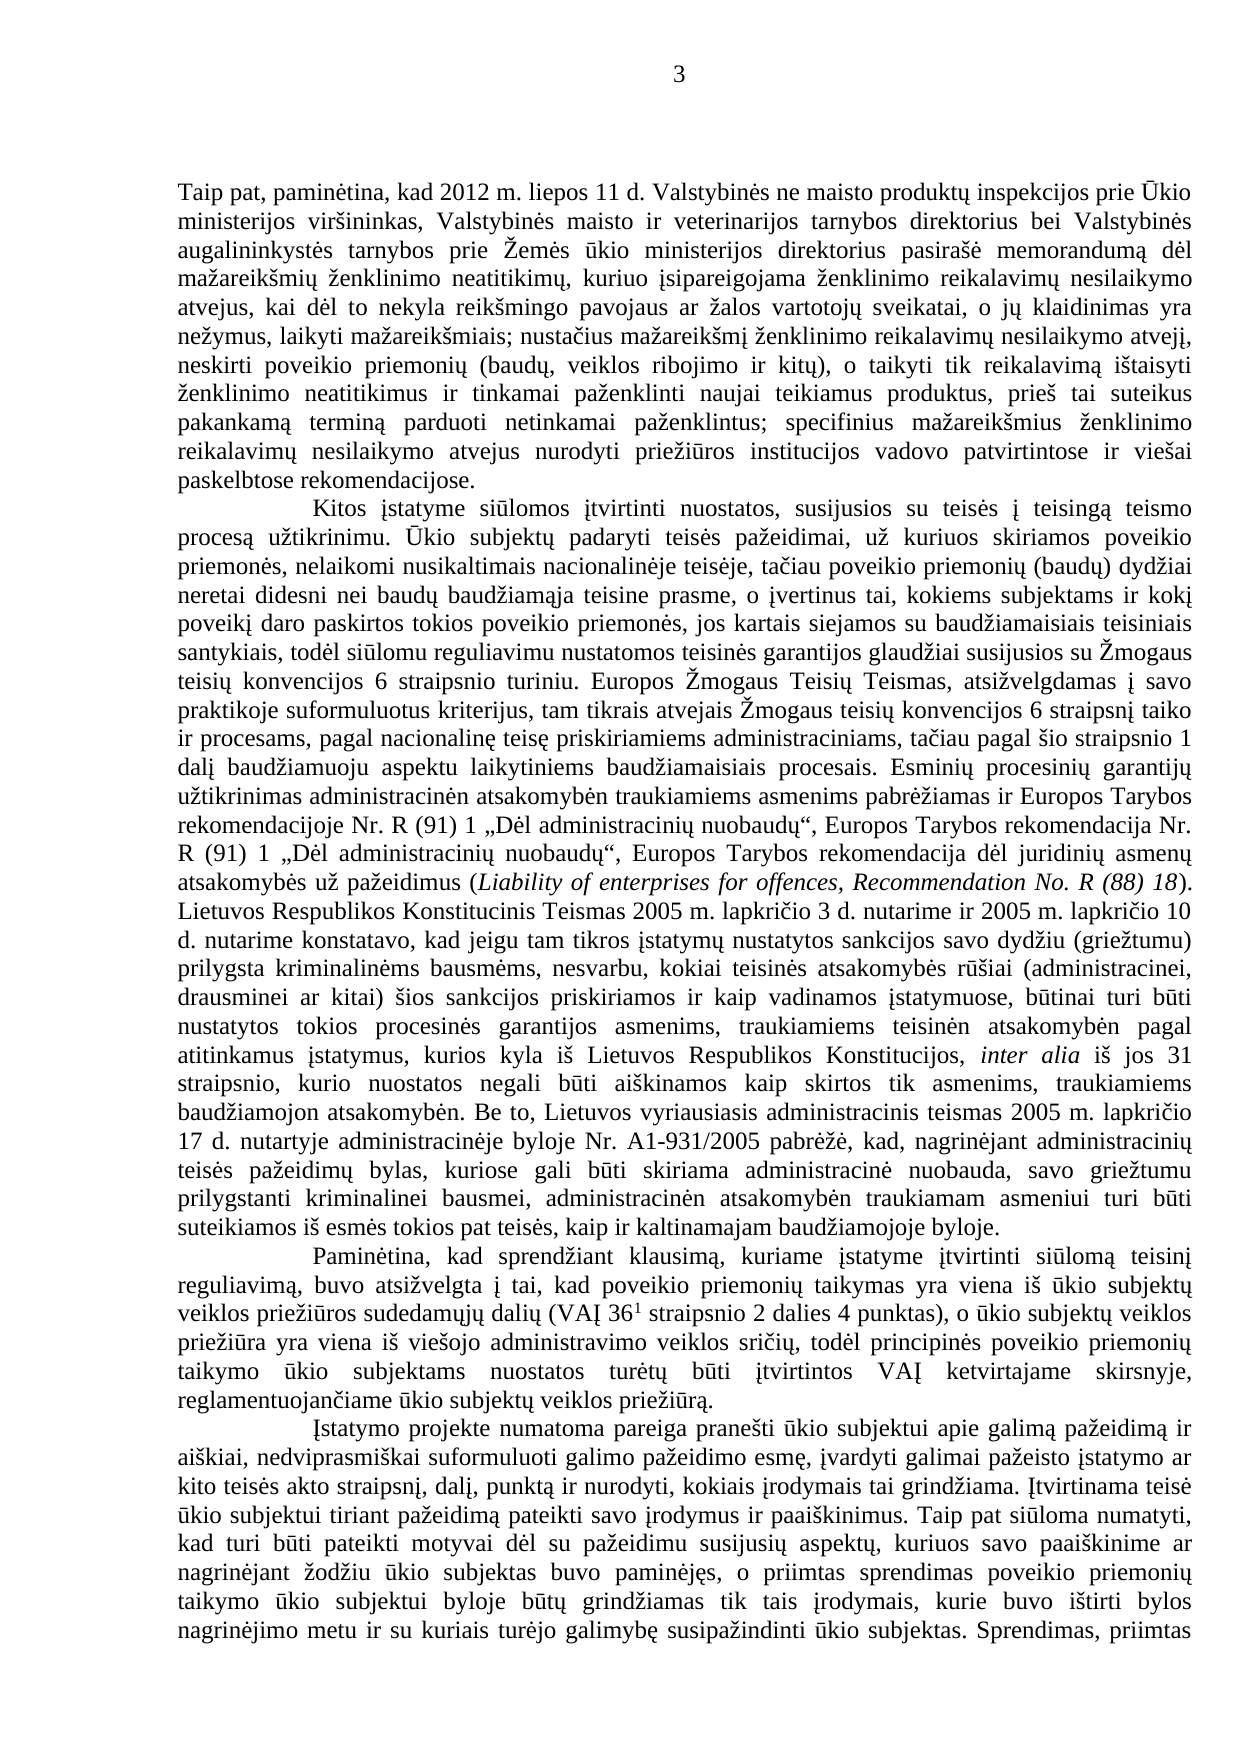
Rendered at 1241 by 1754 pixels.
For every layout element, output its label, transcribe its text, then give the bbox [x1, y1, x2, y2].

text Kitos įstatyme siūlomos įtvirtinti nuostatos, susijusios su teisės į teisingą teismo procesą užtikrinimu. Ūkio subjektų padaryti teisės pažeidimai, už kuriuos skiriamos poveikio priemonės, nelaikomi nusikaltimais nacionalinėje teisėje, tačiau poveikio priemonių (baudų) dydžiai neretai didesni nei baudų baudžiamąja teisine prasme, o įvertinus tai, kokiems subjektams ir kokį poveikį daro paskirtos tokios poveikio priemonės, jos kartais siejamos su baudžiamaisiais teisiniais santykiais, todėl siūlomu reguliavimu nustatomos teisinės garantijos glaudžiai susijusios su Žmogaus teisių konvencijos 6 straipsnio turiniu. Europos Žmogaus Teisių Teismas, atsižvelgdamas į savo praktikoje suformuluotus kriterijus, tam tikrais atvejais Žmogaus teisių konvencijos 6 straipsnį taiko ir procesams, pagal nacionalinę teisę priskiriamiems administraciniams, tačiau pagal šio straipsnio 1 dalį baudžiamuoju aspektu laikytiniems baudžiamaisiais procesais. Esminių procesinių garantijų užtikrinimas administracinėn atsakomybėn traukiamiems asmenims pabrėžiamas ir Europos Tarybos rekomendacijoje Nr. R (91) 1 „Dėl administracinių nuobaudų“, Europos Tarybos rekomendacija Nr. R (91) 1 „Dėl administracinių nuobaudų“, Europos Tarybos rekomendacija dėl juridinių asmenų atsakomybės už pažeidimus (Liability of enterprises for offences, Recommendation No. R (88) 18). Lietuvos Respublikos Konstitucinis Teismas 2005 m. lapkričio 3 d. nutarime ir 2005 m. lapkričio 10 d. nutarime konstatavo, kad jeigu tam tikros įstatymų nustatytos sankcijos savo dydžiu (griežtumu) prilygsta kriminalinėms bausmėms, nesvarbu, kokiai teisinės atsakomybės rūšiai (administracinei, drausminei ar kitai) šios sankcijos priskiriamos ir kaip vadinamos įstatymuose, būtinai turi būti nustatytos tokios procesinės garantijos asmenims, traukiamiems teisinėn atsakomybėn pagal atitinkamus įstatymus, kurios kyla iš Lietuvos Respublikos Konstitucijos, inter alia iš jos 31 straipsnio, kurio nuostatos negali būti aiškinamos kaip skirtos tik asmenims, traukiamiems baudžiamojon atsakomybėn. Be to, Lietuvos vyriausiasis administracinis teismas 2005 m. lapkričio 17 d. nutartyje administracinėje byloje Nr. A1-931/2005 pabrėžė, kad, nagrinėjant administracinių teisės pažeidimų bylas, kuriose gali būti skiriama administracinė nuobauda, savo griežtumu prilygstanti kriminalinei bausmei, administracinėn atsakomybėn traukiamam asmeniui turi būti suteikiamos iš esmės tokios pat teisės, kaip ir kaltinamajam baudžiamojoje byloje. [177, 493, 1193, 1241]
text Įstatymo projekte numatoma pareiga pranešti ūkio subjektui apie galimą pažeidimą ir aiškiai, nedviprasmiškai suformuluoti galimo pažeidimo esmę, įvardyti galimai pažeisto įstatymo ar kito teisės akto straipsnį, dalį, punktą ir nurodyti, kokiais įrodymais tai grindžiama. Įtvirtinama teisė ūkio subjektui tiriant pažeidimą pateikti savo įrodymus ir paaiškinimus. Taip pat siūloma numatyti, kad turi būti pateikti motyvai dėl su pažeidimu susijusių aspektų, kuriuos savo paaiškinime ar nagrinėjant žodžiu ūkio subjektas buvo paminėjęs, o priimtas sprendimas poveikio priemonių taikymo ūkio subjektui byloje būtų grindžiamas tik tais įrodymais, kurie buvo ištirti bylos nagrinėjimo metu ir su kuriais turėjo galimybę susipažindinti ūkio subjektas. Sprendimas, priimtas [177, 1413, 1193, 1643]
text Paminėtina, kad sprendžiant klausimą, kuriame įstatyme įtvirtinti siūlomą teisinį reguliavimą, buvo atsižvelgta į tai, kad poveikio priemonių taikymas yra viena iš ūkio subjektų veiklos priežiūros sudedamųjų dalių (VAĮ 361 straipsnio 2 dalies 4 punktas), o ūkio subjektų veiklos priežiūra yra viena iš viešojo administravimo veiklos sričių, todėl principinės poveikio priemonių taikymo ūkio subjektams nuostatos turėtų būti įtvirtintos VAĮ ketvirtajame skirsnyje, reglamentuojančiame ūkio subjektų veiklos priežiūrą. [177, 1241, 1193, 1413]
text Taip pat, paminėtina, kad 2012 m. liepos 11 d. Valstybinės ne maisto produktų inspekcijos prie Ūkio ministerijos viršininkas, Valstybinės maisto ir veterinarijos tarnybos direktorius bei Valstybinės augalininkystės tarnybos prie Žemės ūkio ministerijos direktorius pasirašė memorandumą dėl mažareikšmių ženklinimo neatitikimų, kuriuo įsipareigojama ženklinimo reikalavimų nesilaikymo atvejus, kai dėl to nekyla reikšmingo pavojaus ar žalos vartotojų sveikatai, o jų klaidinimas yra nežymus, laikyti mažareikšmiais; nustačius mažareikšmį ženklinimo reikalavimų nesilaikymo atvejį, neskirti poveikio priemonių (baudų, veiklos ribojimo ir kitų), o taikyti tik reikalavimą ištaisyti ženklinimo neatitikimus ir tinkamai paženklinti naujai teikiamus produktus, prieš tai suteikus pakankamą terminą parduoti netinkamai paženklintus; specifinius mažareikšmius ženklinimo reikalavimų nesilaikymo atvejus nurodyti priežiūros institucijos vadovo patvirtintose ir viešai paskelbtose rekomendacijose. [177, 177, 1193, 493]
